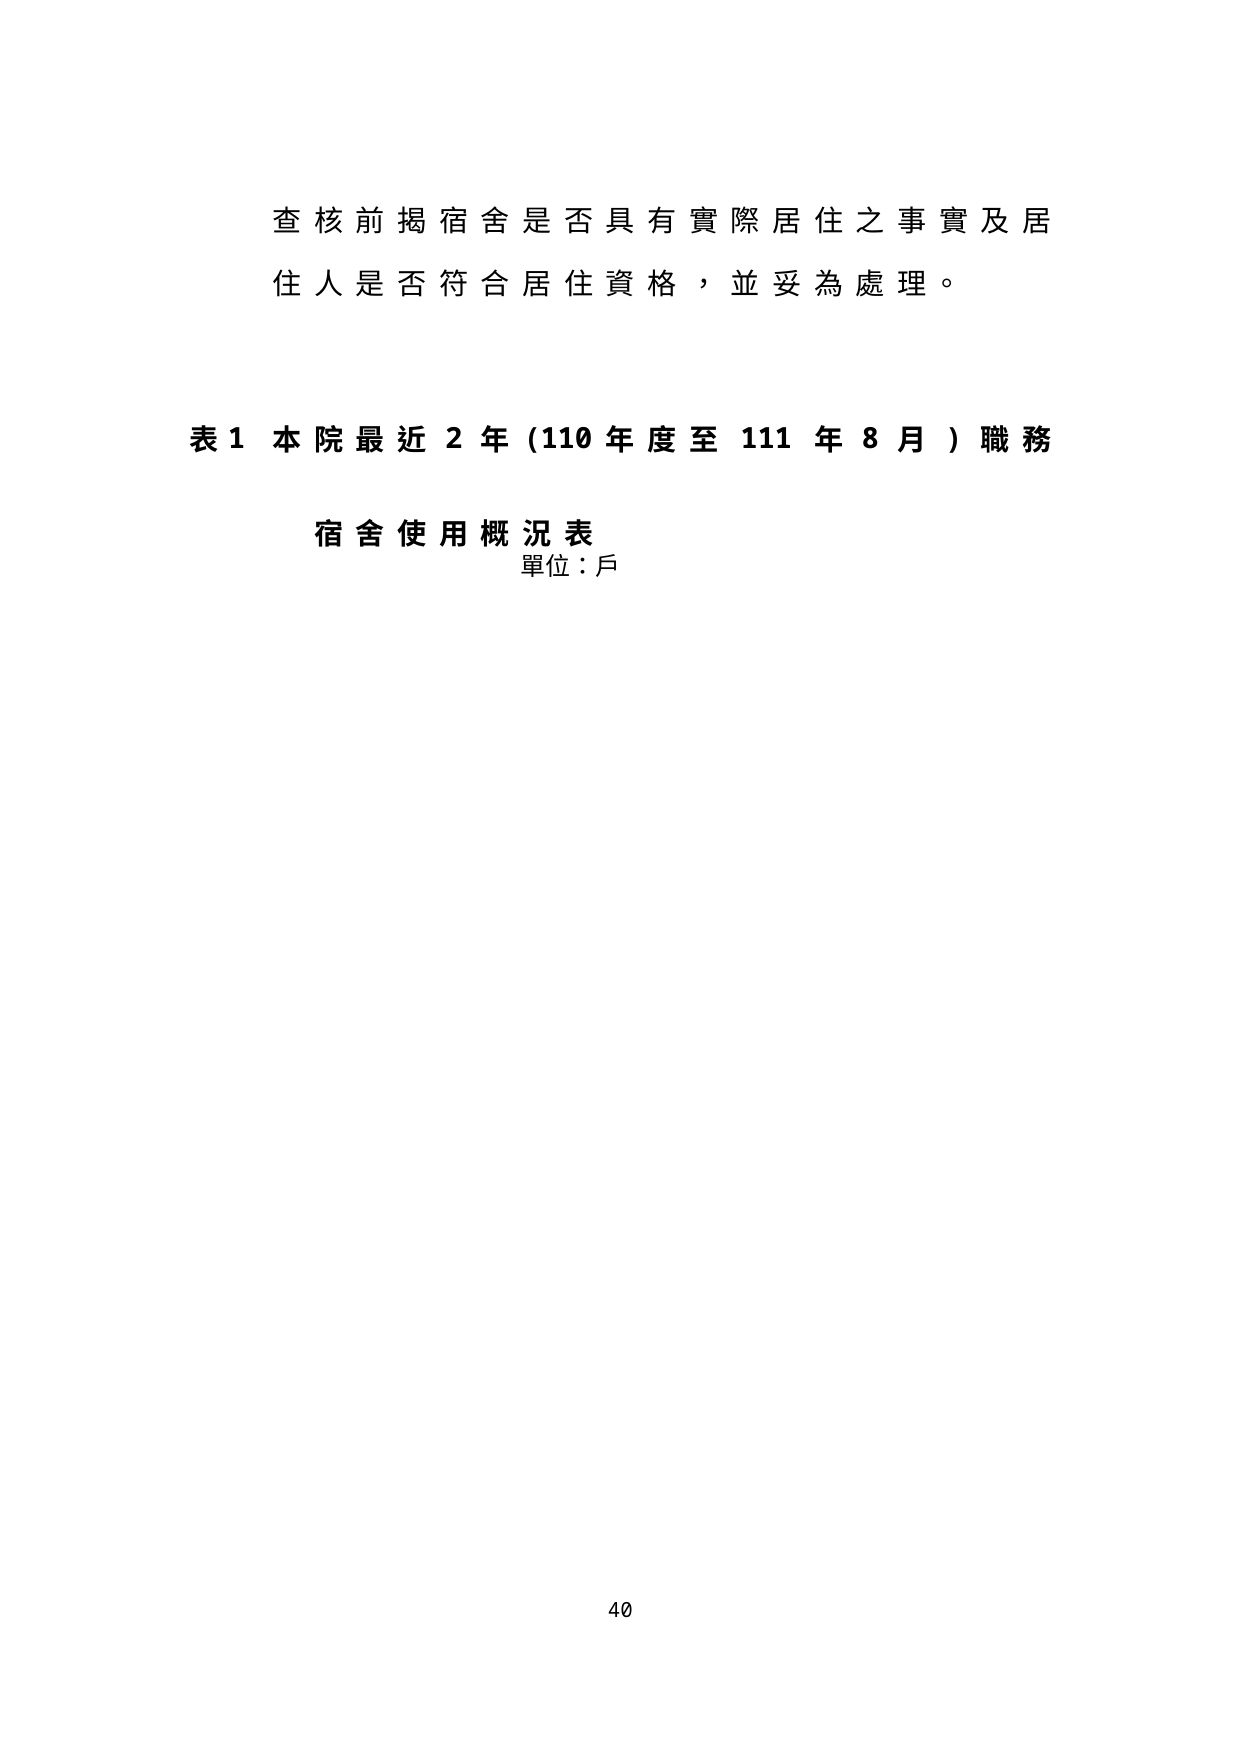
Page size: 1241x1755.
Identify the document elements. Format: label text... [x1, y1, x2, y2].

text 查核前揭宿舍是否具有實際居住之事實及居住人是否符合居住資格，並妥為處理。 [242, 177, 1058, 302]
text 表1 本院最近2年(110年度至111年8月)職務宿舍使用概況表 [183, 365, 1087, 552]
text 單位：戶 [197, 552, 1058, 581]
